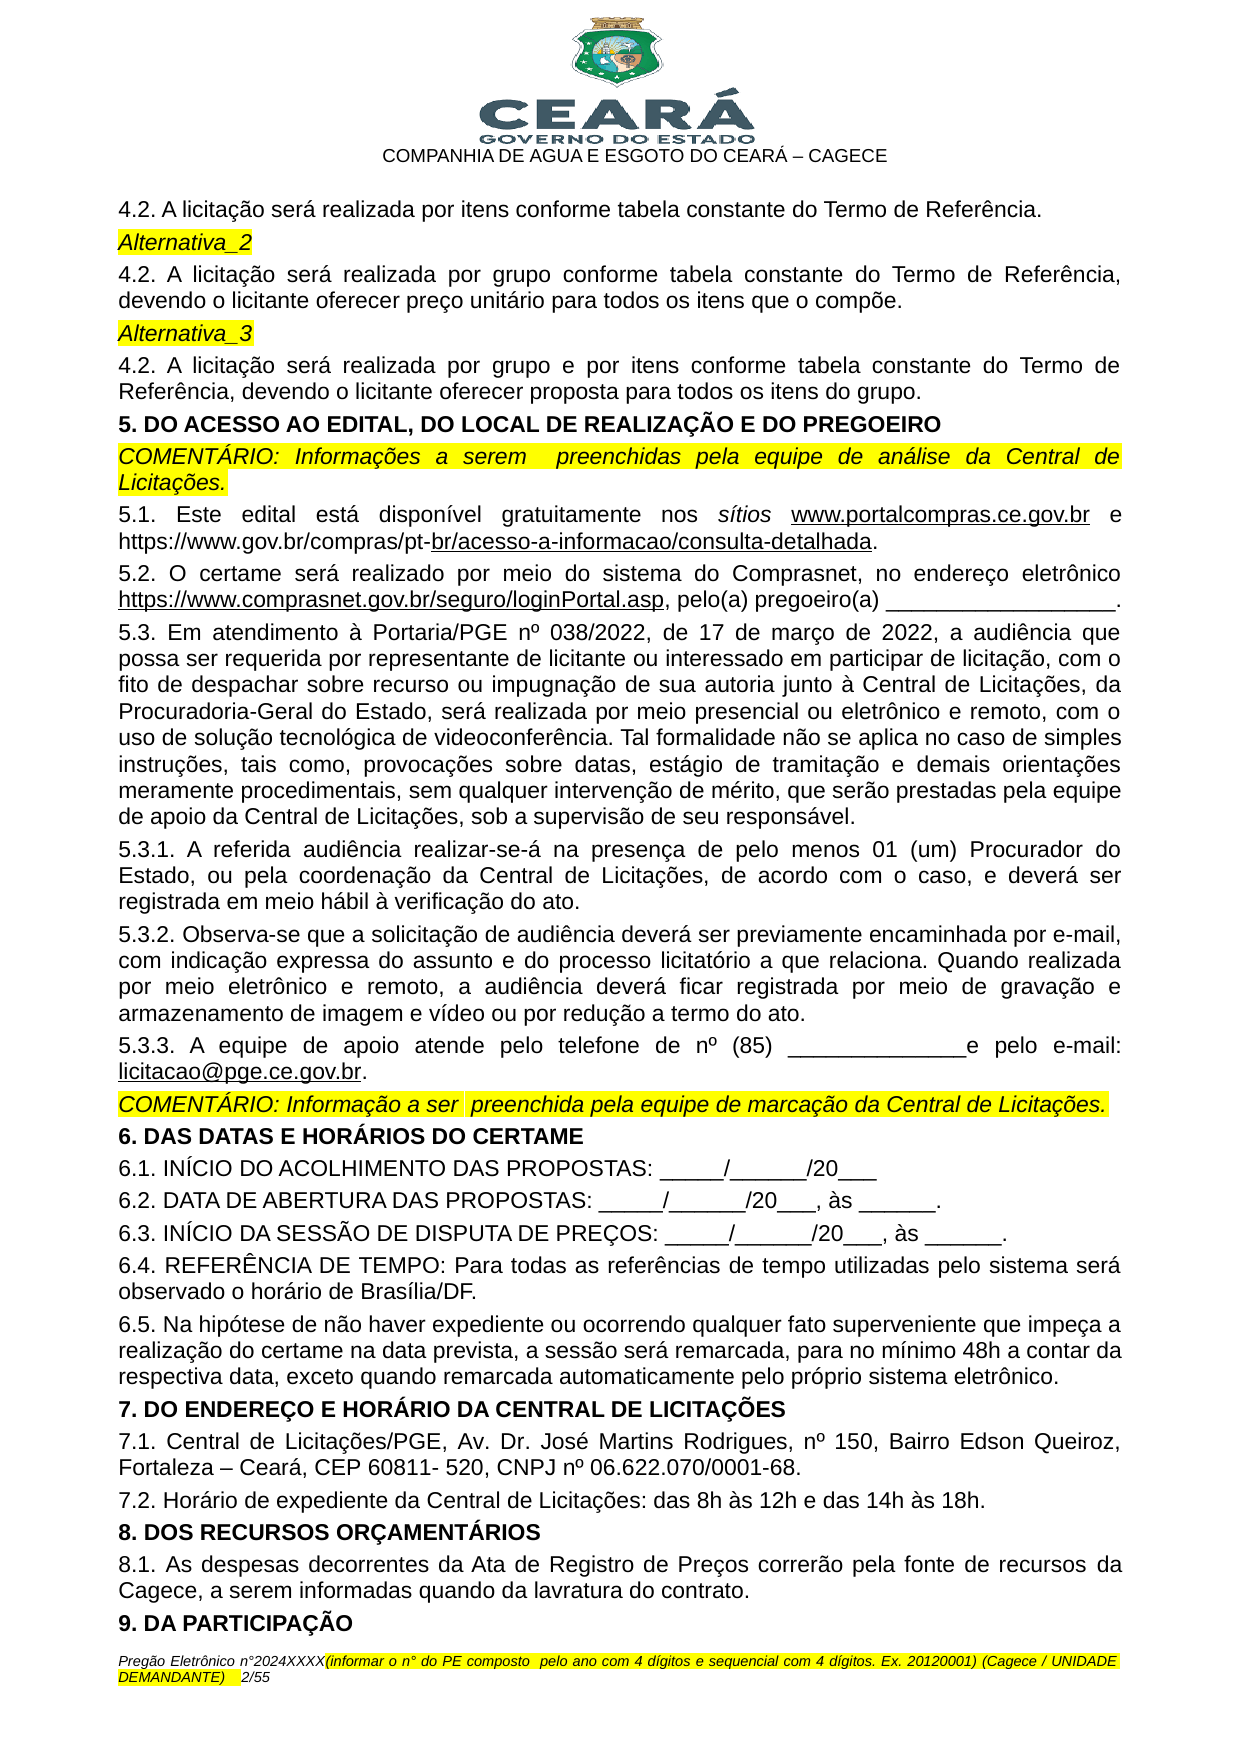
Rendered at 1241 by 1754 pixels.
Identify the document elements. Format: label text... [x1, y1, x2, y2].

text COMENTÁRIO: Informação a ser preenchida pela equipe de marcação da Central de Licitações. [118, 1091, 1122, 1117]
text 5.3.3. A equipe de apoio atende pelo telefone de nº (85) ______________e pelo e-mail: licitacao@pge.ce.gov.br. [118, 1032, 1122, 1084]
text 6.3. INÍCIO DA SESSÃO DE DISPUTA DE PREÇOS: _____/______/20___, às ______. [118, 1220, 1122, 1246]
text 5.3. Em atendimento à Portaria/PGE nº 038/2022, de 17 de março de 2022, a audiência que possa ser requerida por representante de licitante ou interessado em participar de licitação, com o fito de despachar sobre recurso ou impugnação de sua autoria junto à Central de Licitações, da Procuradoria-Geral do Estado, será realizada por meio presencial ou eletrônico e remoto, com o uso de solução tecnológica de videoconferência. Tal formalidade não se aplica no caso de simples instruções, tais como, provocações sobre datas, estágio de tramitação e demais orientações meramente procedimentais, sem qualquer intervenção de mérito, que serão prestadas pela equipe de apoio da Central de Licitações, sob a supervisão de seu responsável. [118, 619, 1122, 829]
text 6.4. REFERÊNCIA DE TEMPO: Para todas as referências de tempo utilizadas pelo sistema será observado o horário de Brasília/DF. [118, 1252, 1122, 1305]
text 6. DAS DATAS E HORÁRIOS DO CERTAME [118, 1123, 1122, 1149]
text 4.2. A licitação será realizada por grupo e por itens conforme tabela constante do Termo de Referência, devendo o licitante oferecer proposta para todos os itens do grupo. [118, 352, 1122, 404]
picture [453, 12, 782, 148]
text 5.3.2. Observa-se que a solicitação de audiência deverá ser previamente encaminhada por e-mail, com indicação expressa do assunto e do processo licitatório a que relaciona. Quando realizada por meio eletrônico e remoto, a audiência deverá ficar registrada por meio de gravação e armazenamento de imagem e vídeo ou por redução a termo do ato. [118, 921, 1122, 1026]
text Alternativa_3 [118, 319, 1122, 346]
text 4.2. A licitação será realizada por itens conforme tabela constante do Termo de Referência. [118, 196, 1122, 223]
text 4.2. A licitação será realizada por grupo conforme tabela constante do Termo de Referência, devendo o licitante oferecer preço unitário para todos os itens que o compõe. [118, 261, 1122, 314]
text 9. DA PARTICIPAÇÃO [118, 1610, 1122, 1636]
text 5.2. O certame será realizado por meio do sistema do Comprasnet, no endereço eletrônico https://www.comprasnet.gov.br/seguro/loginPortal.asp, pelo(a) pregoeiro(a) __________________. [118, 560, 1122, 613]
text COMENTÁRIO: Informações a serem preenchidas pela equipe de análise da Central de Licitações. [118, 443, 1122, 496]
text 5.3.1. A referida audiência realizar-se-á na presença de pelo menos 01 (um) Procurador do Estado, ou pela coordenação da Central de Licitações, de acordo com o caso, e deverá ser registrada em meio hábil à verificação do ato. [118, 836, 1122, 914]
text 7.2. Horário de expediente da Central de Licitações: das 8h às 12h e das 14h às 18h. [118, 1487, 1122, 1513]
text 5. DO ACESSO AO EDITAL, DO LOCAL DE REALIZAÇÃO E DO PREGOEIRO [118, 411, 1122, 437]
text 6.2. DATA DE ABERTURA DAS PROPOSTAS: _____/______/20___, às ______. [118, 1187, 1122, 1214]
text 6.1. INÍCIO DO ACOLHIMENTO DAS PROPOSTAS: _____/______/20___ [118, 1155, 1122, 1181]
text 8.1. As despesas decorrentes da Ata de Registro de Preços correrão pela fonte de recursos da Cagece, a serem informadas quando da lavratura do contrato. [118, 1551, 1122, 1604]
text 5.1. Este edital está disponível gratuitamente nos sítios www.portalcompras.ce.gov.br e https://www.gov.br/compras/pt-br/acesso-a-informacao/consulta-detalhada. [118, 501, 1122, 554]
text Alternativa_2 [118, 229, 1122, 255]
text 7. DO ENDEREÇO E HORÁRIO DA CENTRAL DE LICITAÇÕES [118, 1396, 1122, 1422]
text 8. DOS RECURSOS ORÇAMENTÁRIOS [118, 1519, 1122, 1545]
text 7.1. Central de Licitações/PGE, Av. Dr. José Martins Rodrigues, nº 150, Bairro Edson Queiroz, Fortaleza – Ceará, CEP 60811- 520, CNPJ nº 06.622.070/0001-68. [118, 1428, 1122, 1481]
text 6.5. Na hipótese de não haver expediente ou ocorrendo qualquer fato superveniente que impeça a realização do certame na data prevista, a sessão será remarcada, para no mínimo 48h a contar da respectiva data, exceto quando remarcada automaticamente pelo próprio sistema eletrônico. [118, 1311, 1122, 1390]
